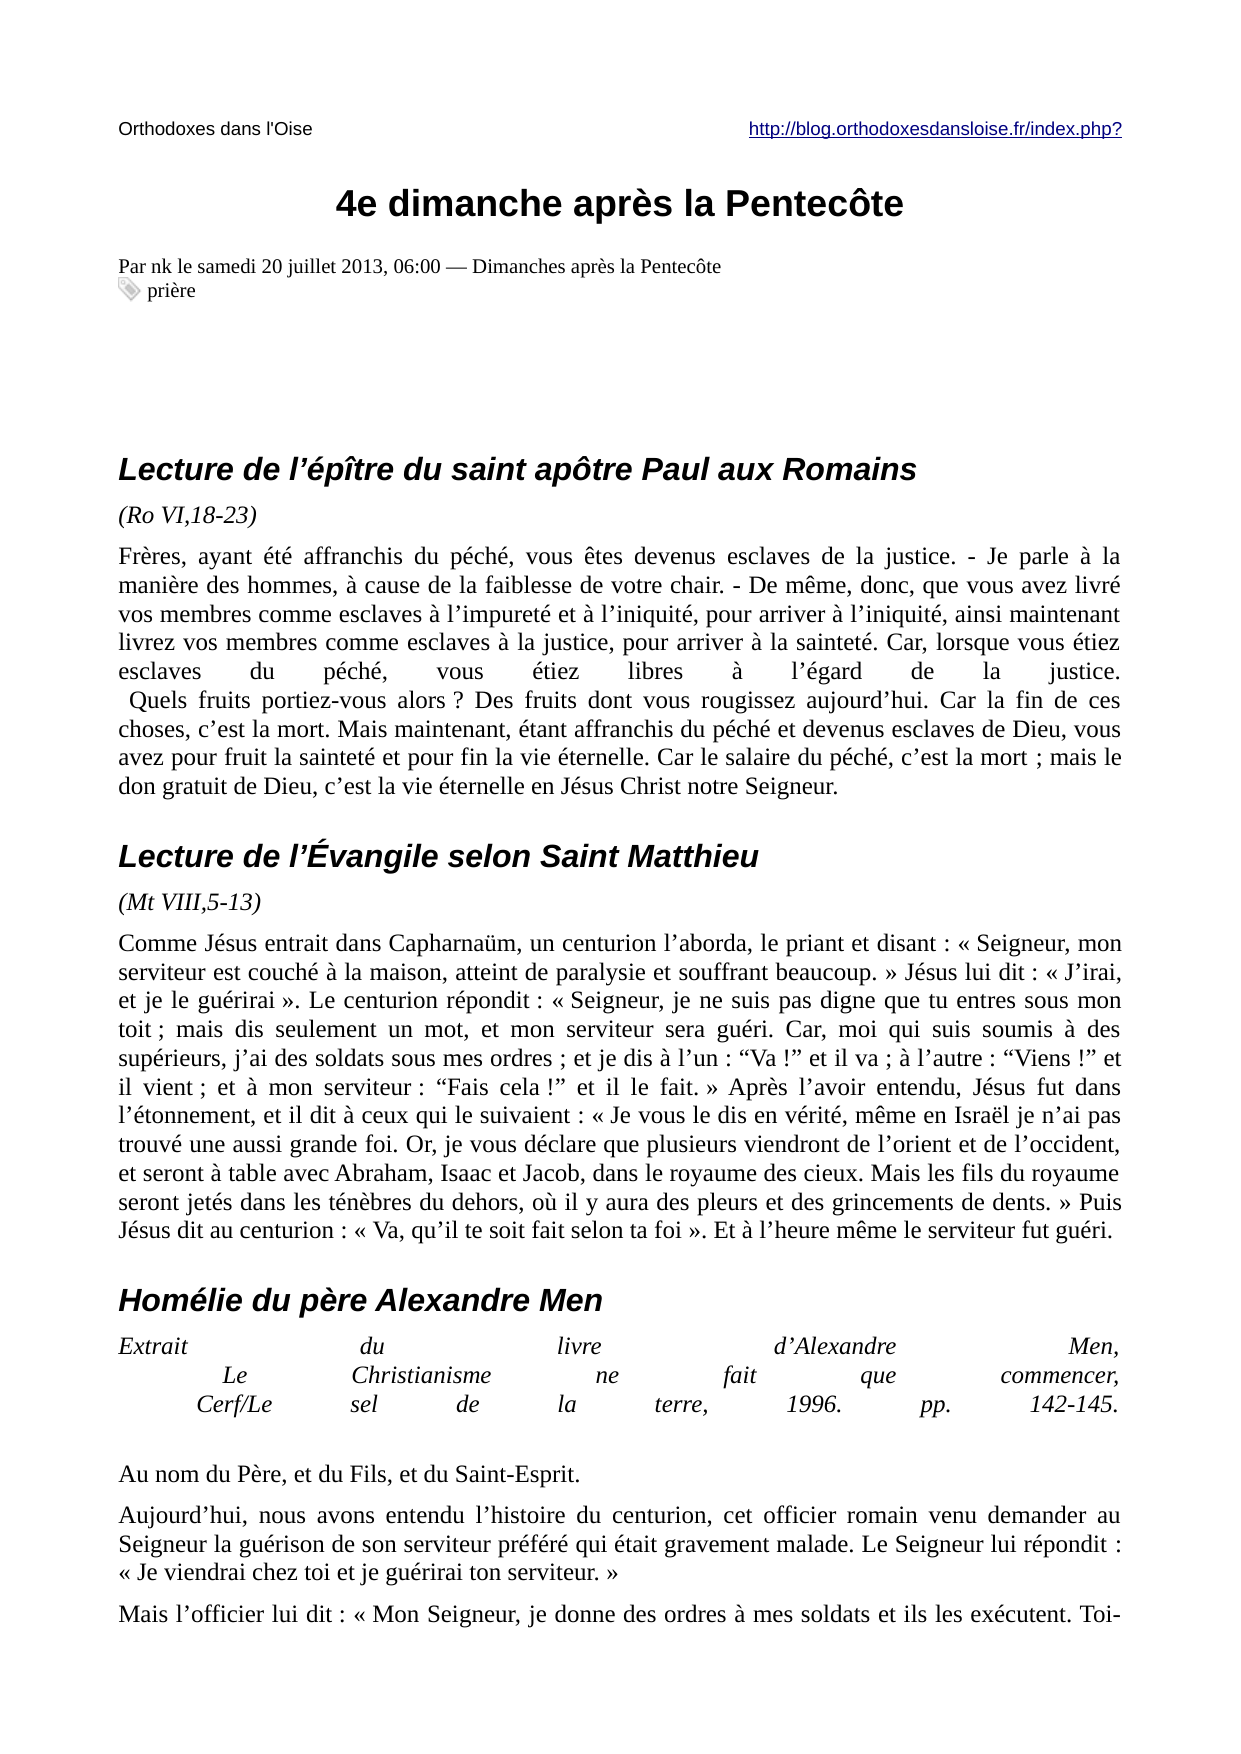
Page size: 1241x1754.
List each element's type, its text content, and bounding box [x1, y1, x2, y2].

text Par nk le samedi 20 juillet 2013, 06:00 — Dimanches après la Pentecôte [118, 254, 1122, 278]
text prière [142, 278, 1122, 302]
title 4e dimanche après la Pentecôte [118, 181, 1122, 224]
picture [118, 277, 142, 302]
subtitle Lecture de l’Évangile selon Saint Matthieu [118, 837, 1122, 874]
text Orthodoxes dans l'Oise http://blog.orthodoxesdansloise.fr/index.php? [118, 118, 1122, 140]
text Comme Jésus entrait dans Capharnaüm, un centurion l’aborda, le priant et disant : « Seigneur, mon serviteur est couché à la maison, atteint de paralysie et souffrant beaucoup. » Jésus lui dit : « J’irai, et je le guérirai ». Le centurion répondit : « Seigneur, je ne suis pas digne que tu entres sous mon toit ; mais dis seulement un mot, et mon serviteur sera guéri. Car, moi qui suis soumis à des supérieurs, j’ai des soldats sous mes ordres ; et je dis à l’un : “Va !” et il va ; à l’autre : “Viens !” et il vient ; et à mon serviteur : “Fais cela !” et il le fait. » Après l’avoir entendu, Jésus fut dans l’étonnement, et il dit à ceux qui le suivaient : « Je vous le dis en vérité, même en Israël je n’ai pas trouvé une aussi grande foi. Or, je vous déclare que plusieurs viendront de l’orient et de l’occident, et seront à table avec Abraham, Isaac et Jacob, dans le royaume des cieux. Mais les fils du royaume seront jetés dans les ténèbres du dehors, où il y aura des pleurs et des grincements de dents. » Puis Jésus dit au centurion : « Va, qu’il te soit fait selon ta foi ». Et à l’heure même le serviteur fut guéri. [118, 928, 1122, 1244]
text Extrait du livre d’Alexandre Men, Le Christianisme ne fait que commencer, Cerf/Le sel de la terre, 1996. pp. 142-145. [118, 1331, 1122, 1446]
text (Mt VIII,5-13) [118, 887, 1122, 916]
subtitle Lecture de l’épître du saint apôtre Paul aux Romains [118, 451, 1122, 487]
text Aujourd’hui, nous avons entendu l’histoire du centurion, cet officier romain venu demander au Seigneur la guérison de son serviteur préféré qui était gravement malade. Le Seigneur lui répondit : « Je viendrai chez toi et je guérirai ton serviteur. » [118, 1500, 1122, 1586]
text Au nom du Père, et du Fils, et du Saint-Esprit. [118, 1459, 1122, 1487]
subtitle Homélie du père Alexandre Men [118, 1282, 1122, 1319]
text Mais l’officier lui dit : « Mon Seigneur, je donne des ordres à mes soldats et ils les exécutent. Toi- [118, 1599, 1122, 1627]
text (Ro VI,18-23) [118, 500, 1122, 529]
text Frères, ayant été affranchis du péché, vous êtes devenus esclaves de la justice. - Je parle à la manière des hommes, à cause de la faiblesse de votre chair. - De même, donc, que vous avez livré vos membres comme esclaves à l’impureté et à l’iniquité, pour arriver à l’iniquité, ainsi maintenant livrez vos membres comme esclaves à la justice, pour arriver à la sainteté. Car, lorsque vous étiez esclaves du péché, vous étiez libres à l’égard de la justice. Quels fruits portiez-vous alors ? Des fruits dont vous rougissez aujourd’hui. Car la fin de ces choses, c’est la mort. Mais maintenant, étant affranchis du péché et devenus esclaves de Dieu, vous avez pour fruit la sainteté et pour fin la vie éternelle. Car le salaire du péché, c’est la mort ; mais le don gratuit de Dieu, c’est la vie éternelle en Jésus Christ notre Seigneur. [118, 541, 1122, 800]
